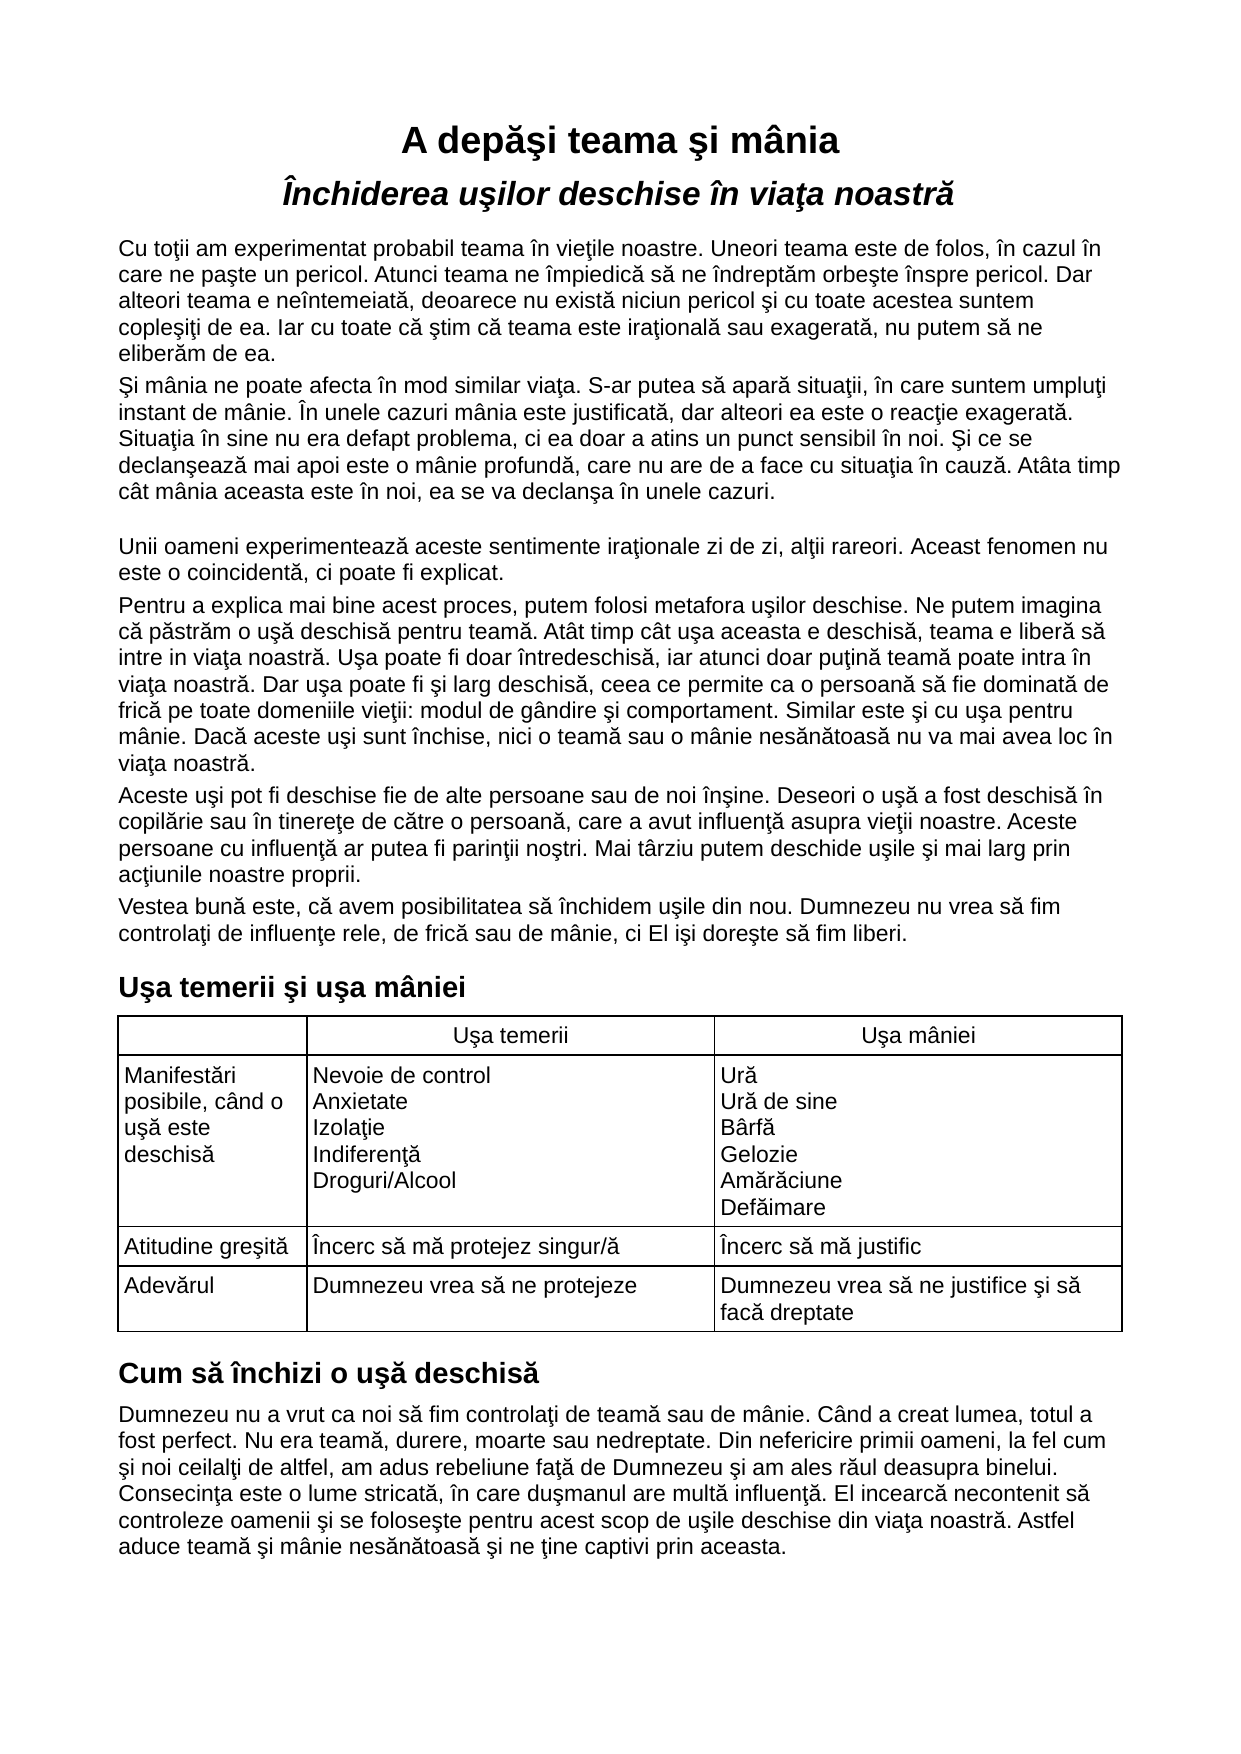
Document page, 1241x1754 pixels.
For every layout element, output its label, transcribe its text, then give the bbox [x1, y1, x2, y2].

table_cell Dumnezeu vrea să ne protejeze [308, 1267, 714, 1331]
table_cell Atitudine greşită [119, 1227, 306, 1265]
table_header [119, 1017, 306, 1054]
subtitle A depăşi teama şi mânia [118, 118, 1122, 162]
table_cell Încerc să mă protejez singur/ă [308, 1227, 714, 1265]
table_cell Manifestări posibile, când o uşă este deschisă [119, 1056, 306, 1226]
table_cell Nevoie de control Anxietate Izolaţie Indiferenţă Droguri/Alcool [308, 1056, 714, 1226]
text Unii oameni experimentează aceste sentimente iraţionale zi de zi, alţii rareori. Aceast fenomen nu este o coincidentă, ci poate fi explicat. [118, 533, 1122, 586]
text Închiderea uşilor deschise în viaţa noastră [118, 174, 1122, 213]
text Pentru a explica mai bine acest proces, putem folosi metafora uşilor deschise. Ne putem imagina că păstrăm o uşă deschisă pentru teamă. Atât timp cât uşa aceasta e deschisă, teama e liberă să intre in viaţa noastră. Uşa poate fi doar întredeschisă, iar atunci doar puţină teamă poate intra în viaţa noastră. Dar uşa poate fi şi larg deschisă, ceea ce permite ca o persoană să fie dominată de frică pe toate domeniile vieţii: modul de gândire şi comportament. Similar este şi cu uşa pentru mânie. Dacă aceste uşi sunt închise, nici o teamă sau o mânie nesănătoasă nu va mai avea loc în viaţa noastră. [118, 592, 1122, 776]
text Cu toţii am experimentat probabil teama în vieţile noastre. Uneori teama este de folos, în cazul în care ne paşte un pericol. Atunci teama ne împiedică să ne îndreptăm orbeşte înspre pericol. Dar alteori teama e neîntemeiată, deoarece nu există niciun pericol şi cu toate acestea suntem copleşiţi de ea. Iar cu toate că ştim că teama este iraţională sau exagerată, nu putem să ne eliberăm de ea. [118, 235, 1122, 367]
table_cell Încerc să mă justific [715, 1227, 1121, 1265]
text Aceste uşi pot fi deschise fie de alte persoane sau de noi înşine. Deseori o uşă a fost deschisă în copilărie sau în tinereţe de către o persoană, care a avut influenţă asupra vieţii noastre. Aceste persoane cu influenţă ar putea fi parinţii noştri. Mai târziu putem deschide uşile şi mai larg prin acţiunile noastre proprii. [118, 782, 1122, 887]
text Vestea bună este, că avem posibilitatea să închidem uşile din nou. Dumnezeu nu vrea să fim controlaţi de influenţe rele, de frică sau de mânie, ci El işi doreşte să fim liberi. [118, 893, 1122, 946]
subtitle Cum să închizi o uşă deschisă [118, 1356, 1122, 1389]
table_header Uşa temerii [308, 1017, 714, 1054]
table_cell Adevărul [119, 1267, 306, 1331]
table_header Uşa mâniei [715, 1017, 1121, 1054]
table_cell Dumnezeu vrea să ne justifice şi să facă dreptate [715, 1267, 1121, 1331]
text Şi mânia ne poate afecta în mod similar viaţa. S-ar putea să apară situaţii, în care suntem umpluţi instant de mânie. În unele cazuri mânia este justificată, dar alteori ea este o reacţie exagerată. Situaţia în sine nu era defapt problema, ci ea doar a atins un punct sensibil în noi. Şi ce se declanşează mai apoi este o mânie profundă, care nu are de a face cu situaţia în cauză. Atâta timp cât mânia aceasta este în noi, ea se va declanşa în unele cazuri. [118, 372, 1122, 504]
table_cell Ură Ură de sine Bârfă Gelozie Amărăciune Defăimare [715, 1056, 1121, 1226]
subtitle Uşa temerii şi uşa mâniei [118, 970, 1122, 1003]
text Dumnezeu nu a vrut ca noi să fim controlaţi de teamă sau de mânie. Când a creat lumea, totul a fost perfect. Nu era teamă, durere, moarte sau nedreptate. Din nefericire primii oameni, la fel cum şi noi ceilalţi de altfel, am adus rebeliune faţă de Dumnezeu şi am ales răul deasupra binelui. Consecinţa este o lume stricată, în care duşmanul are multă influenţă. El incearcă necontenit să controleze oamenii şi se foloseşte pentru acest scop de uşile deschise din viaţa noastră. Astfel aduce teamă şi mânie nesănătoasă şi ne ţine captivi prin aceasta. [118, 1401, 1122, 1559]
